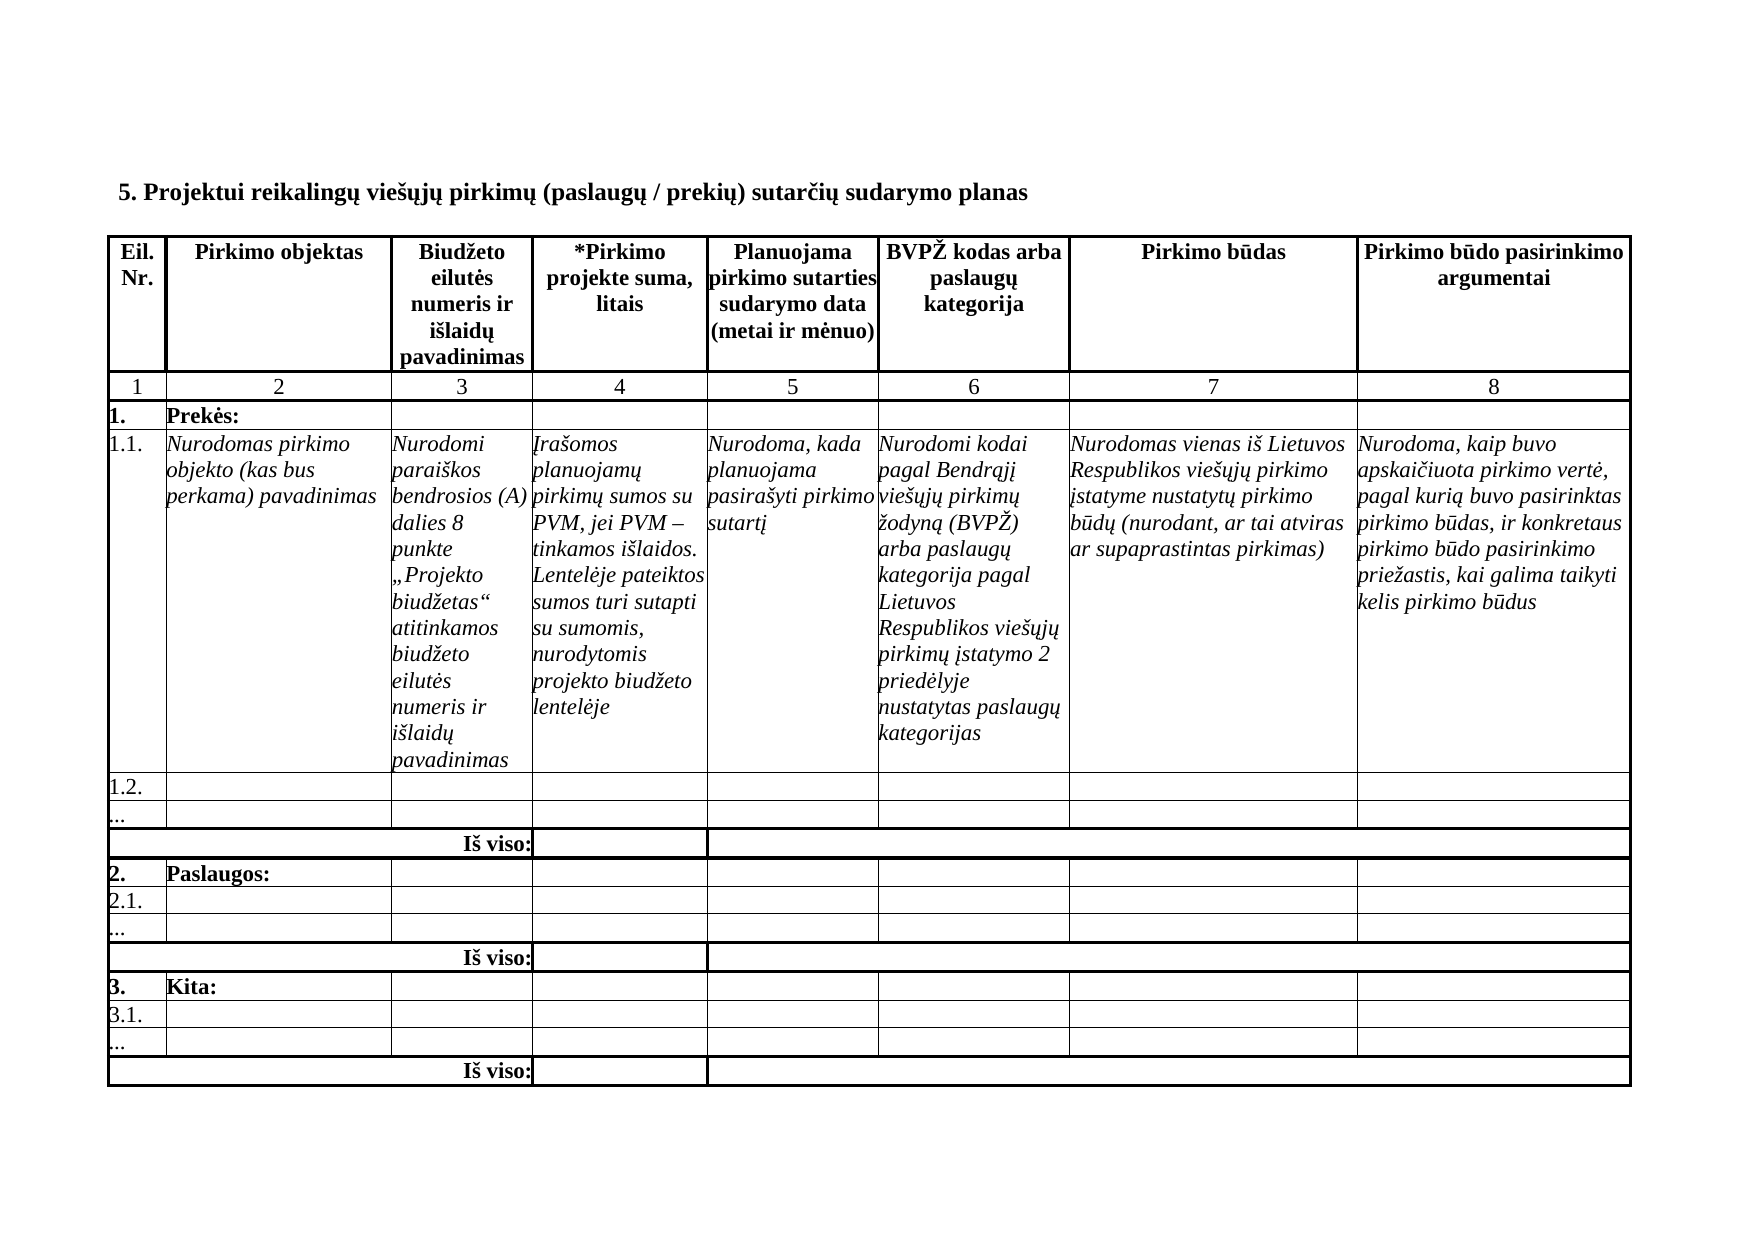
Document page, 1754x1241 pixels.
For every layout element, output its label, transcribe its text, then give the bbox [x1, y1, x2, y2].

table_cell [708, 914, 878, 941]
table_cell [1358, 860, 1629, 886]
table_cell 3. [110, 973, 166, 1000]
table_cell 5 [708, 373, 878, 399]
table_cell [708, 1001, 878, 1027]
table_cell [879, 860, 1069, 886]
table_cell [392, 402, 532, 428]
table_cell 6 [879, 373, 1069, 399]
table_cell [533, 1028, 707, 1054]
table_cell [392, 773, 532, 799]
table_cell Nurodoma, kaip buvo apskaičiuota pirkimo vertė, pagal kurią buvo pasirinktas pirkimo būdas, ir konkretaus pirkimo būdo pasirinkimo priežastis, kai galima taikyti kelis pirkimo būdus [1358, 430, 1629, 772]
table_cell [1070, 860, 1357, 886]
table_cell [879, 773, 1069, 799]
table_cell [392, 914, 532, 941]
table_cell [392, 1001, 532, 1027]
table_cell Nurodomi kodai pagal Bendrąjį viešųjų pirkimų žodyną (BVPŽ) arba paslaugų kategorija pagal Lietuvos Respublikos viešųjų pirkimų įstatymo 2 priedėlyje nustatytas paslaugų kategorijas [879, 430, 1069, 772]
table_cell 1. [110, 402, 166, 428]
table_cell [709, 1058, 1629, 1084]
table_cell Iš viso: [110, 944, 531, 970]
table_cell [1070, 801, 1357, 827]
table_cell ... [110, 914, 166, 941]
table_cell [533, 773, 707, 799]
table_cell [533, 860, 707, 886]
table_cell Nurodomi paraiškos bendrosios (A) dalies 8 punkte „Projekto biudžetas“ atitinkamos biudžeto eilutės numeris ir išlaidų pavadinimas [392, 430, 532, 772]
table_cell [167, 914, 391, 941]
table_cell [708, 887, 878, 913]
table_cell [392, 801, 532, 827]
table_cell Kita: [167, 973, 391, 1000]
table_cell [167, 773, 391, 799]
table_cell 2 [167, 373, 391, 399]
table_cell 8 [1358, 373, 1629, 399]
table_cell [879, 914, 1069, 941]
table_cell [1070, 914, 1357, 941]
table_cell [1358, 801, 1629, 827]
table_cell Paslaugos: [167, 860, 391, 886]
table_cell ... [110, 1028, 166, 1054]
table_cell [879, 887, 1069, 913]
table_cell [167, 1028, 391, 1054]
table_cell [392, 973, 532, 1000]
table_cell [1358, 1001, 1629, 1027]
table_cell Prekės: [167, 402, 391, 428]
table_cell [708, 773, 878, 799]
table_header Pirkimo būdo pasirinkimo argumentai [1359, 238, 1629, 369]
table_cell [708, 860, 878, 886]
table_cell [708, 1028, 878, 1054]
table_cell [534, 1058, 706, 1084]
table_cell [533, 973, 707, 1000]
text 5. Projektui reikalingų viešųjų pirkimų (paslaugų / prekių) sutarčių sudarymo planas [118, 177, 1636, 206]
table_cell [709, 944, 1629, 970]
table_cell 2.1. [110, 887, 166, 913]
table_cell [708, 973, 878, 1000]
table_cell 3 [392, 373, 532, 399]
table_cell [1358, 914, 1629, 941]
table_cell [709, 830, 1629, 856]
table_cell [392, 860, 532, 886]
table_cell [392, 887, 532, 913]
table_cell [533, 402, 707, 428]
table_cell [1070, 402, 1357, 428]
table_cell [1070, 1028, 1357, 1054]
table_cell 1.1. [110, 430, 166, 772]
table_cell Iš viso: [110, 1058, 531, 1084]
table_cell [708, 402, 878, 428]
table_cell [879, 973, 1069, 1000]
table_cell [1358, 402, 1629, 428]
table_header BVPŽ kodas arba paslaugų kategorija [880, 238, 1068, 369]
table_cell [1358, 773, 1629, 799]
table_cell [879, 402, 1069, 428]
table_cell 4 [533, 373, 707, 399]
table_cell Įrašomos planuojamų pirkimų sumos su PVM, jei PVM –tinkamos išlaidos. Lentelėje pateiktos sumos turi sutapti su sumomis, nurodytomis projekto biudžeto lentelėje [533, 430, 707, 772]
table_cell [879, 1028, 1069, 1054]
table_cell [879, 801, 1069, 827]
table_header Pirkimo objektas [168, 238, 390, 369]
table_cell 7 [1070, 373, 1357, 399]
table_cell [533, 1001, 707, 1027]
table_cell [1358, 1028, 1629, 1054]
table_cell [1070, 1001, 1357, 1027]
table_header Eil. Nr. [110, 238, 164, 369]
table_cell [533, 887, 707, 913]
table_header Biudžeto eilutės numeris ir išlaidų pavadinimas [393, 238, 531, 369]
table_cell [1070, 773, 1357, 799]
table_header Pirkimo būdas [1071, 238, 1356, 369]
table_cell Iš viso: [110, 830, 531, 856]
table_header *Pirkimo projekte suma, litais [534, 238, 706, 369]
table_cell 3.1. [110, 1001, 166, 1027]
table_cell [167, 887, 391, 913]
table_cell 1 [110, 373, 166, 399]
table_header Planuojama pirkimo sutarties sudarymo data (metai ir mėnuo) [709, 238, 877, 369]
table_cell 2. [110, 860, 166, 886]
table_cell 1.2. [110, 773, 166, 799]
table_cell [392, 1028, 532, 1054]
table_cell [1070, 973, 1357, 1000]
table_cell [1070, 887, 1357, 913]
table_cell [534, 944, 706, 970]
table_cell Nurodomas pirkimo objekto (kas bus perkama) pavadinimas [167, 430, 391, 772]
table_cell Nurodomas vienas iš Lietuvos Respublikos viešųjų pirkimo įstatyme nustatytų pirkimo būdų (nurodant, ar tai atviras ar supaprastintas pirkimas) [1070, 430, 1357, 772]
table_cell [1358, 973, 1629, 1000]
table_cell [534, 830, 706, 856]
table_cell [533, 914, 707, 941]
table_cell [708, 801, 878, 827]
table_cell [879, 1001, 1069, 1027]
table_cell [167, 1001, 391, 1027]
table_cell Nurodoma, kada planuojama pasirašyti pirkimo sutartį [708, 430, 878, 772]
table_cell [1358, 887, 1629, 913]
table_cell ... [110, 801, 166, 827]
table_cell [533, 801, 707, 827]
table_cell [167, 801, 391, 827]
